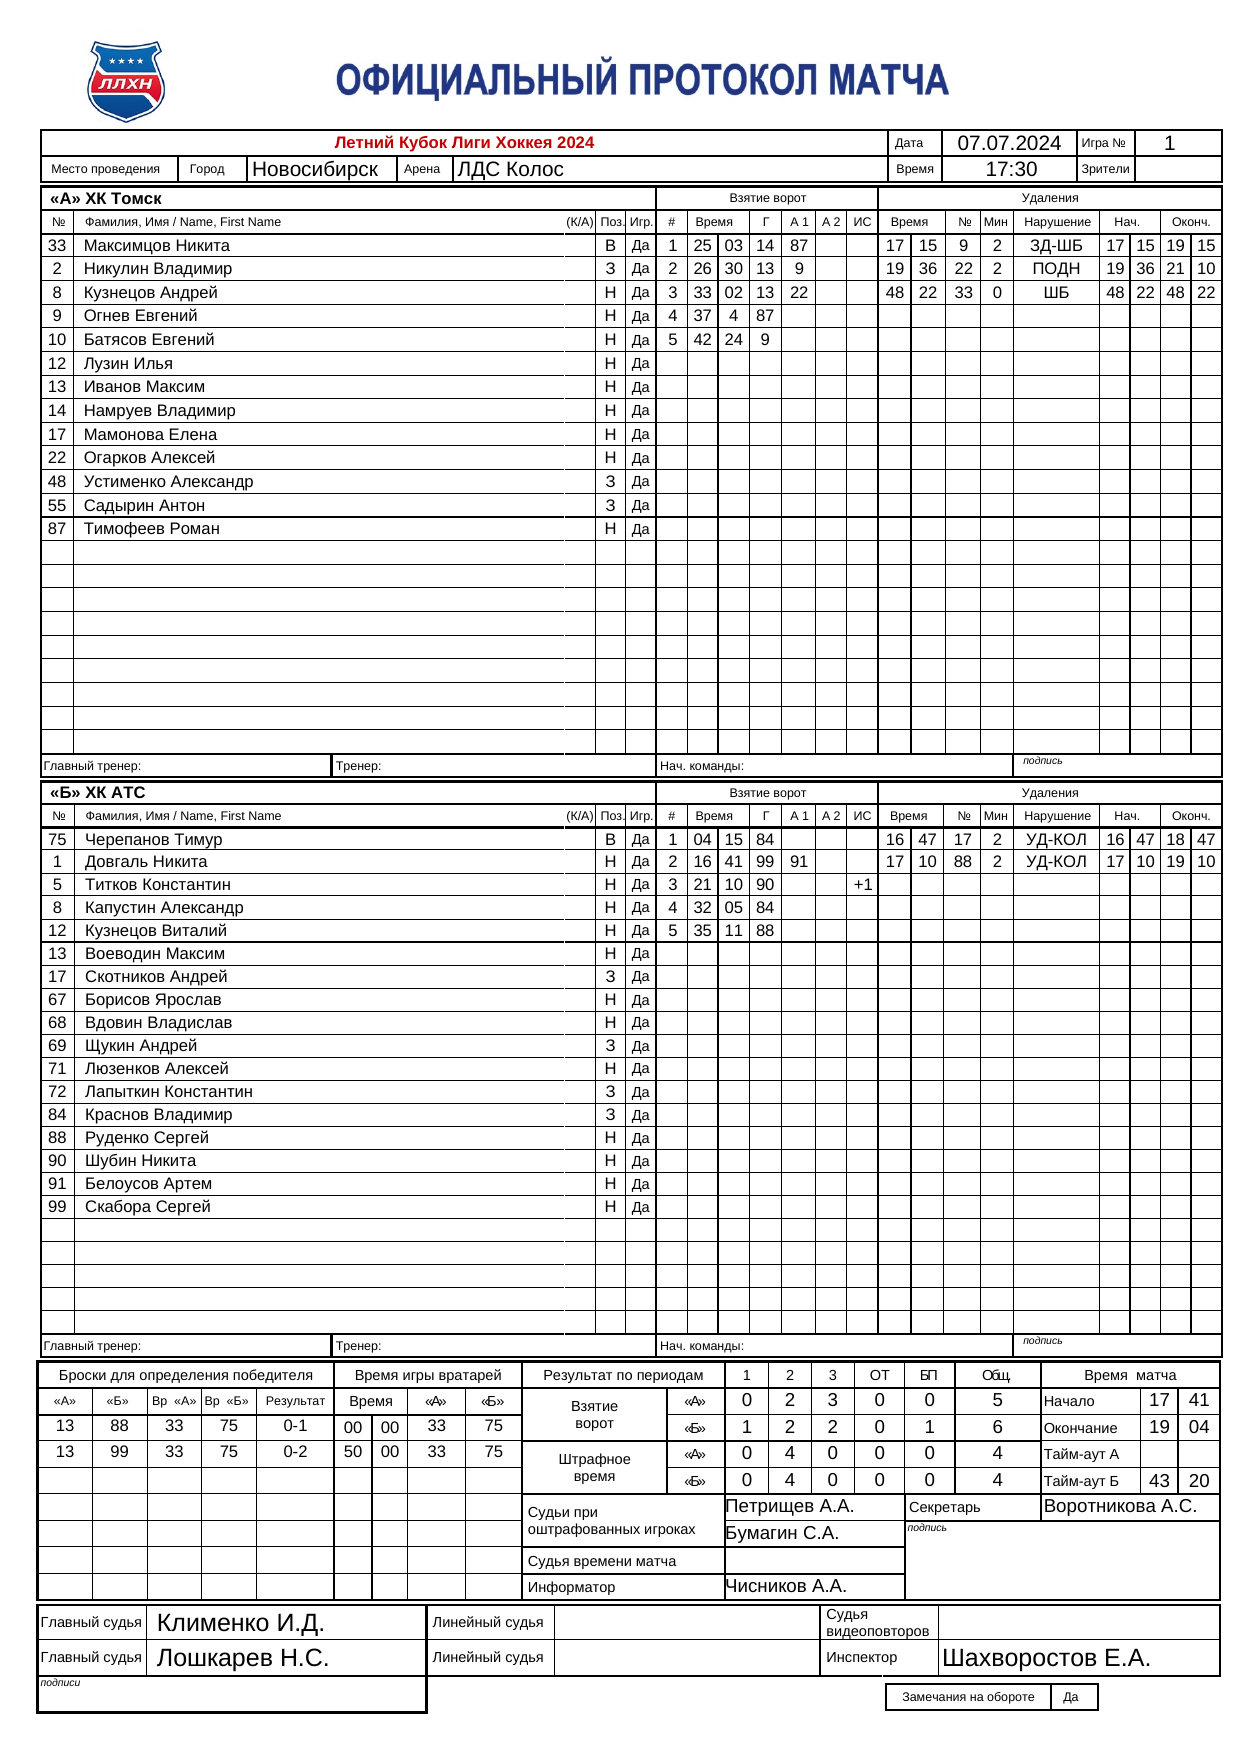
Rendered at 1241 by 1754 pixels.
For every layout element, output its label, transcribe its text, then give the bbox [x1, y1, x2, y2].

table_cell [42, 565, 73, 587]
table_cell [657, 1012, 687, 1033]
table_cell [981, 659, 1013, 682]
table_cell [626, 707, 655, 729]
table_cell Да [626, 896, 655, 918]
table_cell 0 [981, 281, 1013, 303]
table_cell [816, 446, 846, 469]
table_cell [816, 636, 846, 658]
table_cell 13 [750, 281, 781, 303]
table_cell [912, 376, 945, 398]
table_cell 33 [148, 1441, 201, 1467]
table_cell [688, 1104, 717, 1126]
table_cell [1161, 1058, 1190, 1079]
table_cell [1014, 1265, 1099, 1287]
table_cell Да [626, 1081, 655, 1103]
table_cell [373, 1521, 407, 1546]
table_cell # [657, 211, 687, 233]
table_cell [565, 874, 595, 895]
table_cell 13 [42, 943, 74, 964]
table_cell [782, 683, 815, 706]
table_cell 33 [408, 1416, 465, 1440]
table_cell [1100, 1081, 1129, 1103]
table_cell 2 [981, 829, 1013, 849]
table_cell [879, 565, 910, 587]
table_cell [944, 1104, 980, 1126]
table_cell [555, 1606, 819, 1639]
table_cell 55 [42, 494, 73, 516]
table_cell Нач. [1100, 211, 1160, 233]
table_cell [946, 352, 980, 374]
table_cell [782, 446, 815, 469]
table_cell [1014, 1104, 1099, 1126]
table_cell 9 [782, 257, 815, 280]
table_cell [1192, 1150, 1221, 1172]
table_cell [981, 423, 1013, 445]
table_cell [688, 1081, 717, 1103]
table_cell [1161, 470, 1190, 493]
table_cell Да [626, 966, 655, 987]
table_cell 50 [335, 1441, 371, 1467]
table_cell [816, 399, 846, 422]
table_cell [816, 1173, 846, 1195]
table_cell [750, 470, 781, 493]
table_cell Лузин Илья [74, 352, 564, 374]
table_cell [847, 494, 877, 516]
table_cell [1161, 1104, 1190, 1126]
table_cell [657, 470, 687, 493]
table_cell [688, 1196, 717, 1218]
table_cell [879, 1288, 910, 1310]
table_cell [981, 376, 1013, 398]
table_cell № [944, 805, 980, 826]
table_cell [1100, 1311, 1129, 1333]
table_cell Да [626, 470, 655, 493]
table_cell [1192, 1219, 1221, 1241]
table_cell [847, 305, 877, 327]
table_cell [782, 612, 815, 634]
table_cell Капустин Александр [75, 896, 564, 918]
table_cell [1014, 1035, 1099, 1057]
table_cell [1100, 1104, 1129, 1126]
table_cell [74, 659, 564, 682]
table_cell [1161, 1242, 1190, 1264]
table_cell [565, 1288, 595, 1310]
table_cell ПОДН [1014, 257, 1099, 280]
table_cell [688, 352, 717, 374]
table_cell [912, 399, 945, 422]
table_cell [944, 1035, 980, 1057]
table_cell [944, 1127, 980, 1149]
table_cell 84 [750, 829, 781, 849]
table_cell [816, 1219, 846, 1241]
table_header «А» ХК Томск [42, 188, 655, 209]
table_cell [981, 328, 1013, 351]
table_cell Игр. [626, 211, 655, 233]
table_cell [816, 1311, 846, 1333]
table_cell [1100, 659, 1129, 682]
table_cell [981, 518, 1013, 540]
table_cell [981, 1288, 1013, 1310]
table_cell [1014, 328, 1099, 351]
table_cell [750, 1081, 781, 1103]
table_cell 42 [688, 328, 717, 351]
table_cell [1100, 588, 1129, 611]
table_header Удаления [879, 783, 1221, 803]
table_cell [750, 588, 781, 611]
table_cell [688, 399, 717, 422]
table_cell Судьи при оштрафованных игроках [523, 1495, 724, 1546]
table_cell [847, 1012, 877, 1033]
table_cell 75 [466, 1441, 521, 1467]
table_cell [1192, 1242, 1221, 1264]
table_cell 10 [1192, 850, 1221, 872]
table_cell [719, 565, 749, 587]
table_cell [750, 423, 781, 445]
table_cell [883, 1677, 1220, 1681]
table_cell [688, 518, 717, 540]
table_cell [912, 470, 945, 493]
table_cell [912, 707, 945, 729]
table_cell [719, 470, 749, 493]
table_cell 0-2 [257, 1441, 333, 1467]
table_cell [981, 470, 1013, 493]
table_cell [946, 565, 980, 587]
table_cell УД-КОЛ [1014, 850, 1099, 872]
table_cell [946, 423, 980, 445]
table_cell [1131, 376, 1160, 398]
table_cell [1014, 376, 1099, 398]
table_cell [1161, 494, 1190, 516]
table_cell [565, 636, 595, 658]
table_cell [912, 612, 945, 634]
table_cell [39, 1547, 92, 1573]
table_cell [1131, 588, 1160, 611]
table_cell [1014, 423, 1099, 445]
table_cell [1014, 1288, 1099, 1310]
table_cell [1100, 1288, 1129, 1310]
table_cell 10 [42, 328, 73, 351]
table_cell Чисников А.А. [726, 1575, 904, 1599]
table_cell 4 [657, 305, 687, 327]
table_header 3 [812, 1363, 854, 1387]
table_cell [946, 446, 980, 469]
table_cell [750, 399, 781, 422]
table_cell [946, 494, 980, 516]
table_cell [688, 989, 717, 1011]
table_cell [847, 1219, 877, 1241]
table_cell Н [596, 920, 625, 941]
table_cell Н [596, 376, 625, 398]
table_cell 22 [42, 446, 73, 469]
table_cell 6 [956, 1415, 1040, 1440]
table_header 2 [769, 1363, 811, 1387]
table_cell Да [626, 352, 655, 374]
table_header БП [905, 1363, 954, 1387]
table_cell [1131, 423, 1160, 445]
table_cell [782, 352, 815, 374]
table_cell З [596, 494, 625, 516]
table_cell [719, 1058, 749, 1079]
table_cell [657, 1265, 687, 1287]
table_cell [335, 1547, 371, 1573]
table_cell [1192, 874, 1221, 895]
table_cell 17 [42, 966, 74, 987]
table_cell [719, 399, 749, 422]
table_header Дата [889, 131, 941, 155]
table_cell [1131, 1081, 1160, 1103]
table_cell Н [596, 850, 625, 872]
table_cell З [596, 966, 625, 987]
table_cell [74, 707, 564, 729]
table_cell [782, 1196, 815, 1218]
table_cell [912, 352, 945, 374]
table_cell [816, 989, 846, 1011]
table_cell [1161, 1265, 1190, 1287]
table_cell [148, 1468, 201, 1493]
table_cell [1131, 1219, 1160, 1241]
table_cell 4 [657, 896, 687, 918]
table_cell [719, 494, 749, 516]
table_cell [626, 1242, 655, 1264]
table_cell [719, 352, 749, 374]
table_cell [1141, 1441, 1177, 1467]
table_cell [74, 541, 564, 564]
table_cell [782, 328, 815, 351]
table_cell [879, 1265, 910, 1287]
table_cell [782, 1012, 815, 1033]
table_cell Да [626, 920, 655, 941]
table_cell Краснов Владимир [75, 1104, 564, 1126]
table_cell [847, 470, 877, 493]
table_cell [657, 966, 687, 987]
table_cell [719, 730, 749, 753]
table_cell [782, 896, 815, 918]
table_cell Инспектор [821, 1640, 938, 1675]
table_cell УД-КОЛ [1014, 829, 1099, 849]
table_cell [657, 707, 687, 729]
table_cell [847, 730, 877, 753]
table_cell [944, 896, 980, 918]
table_cell Время [688, 211, 749, 233]
table_cell Да [626, 305, 655, 327]
table_cell [912, 896, 943, 918]
table_cell [1192, 896, 1221, 918]
table_cell 17 [1100, 850, 1129, 872]
table_cell 47 [1131, 829, 1160, 849]
table_cell 36 [912, 257, 945, 280]
table_cell [565, 1081, 595, 1103]
table_header Да [1052, 1685, 1097, 1709]
table_cell [946, 541, 980, 564]
table_cell [726, 1548, 904, 1573]
table_cell [1131, 874, 1160, 895]
table_cell [565, 1311, 595, 1333]
table_cell [981, 966, 1013, 987]
table_cell 43 [1141, 1468, 1177, 1493]
table_cell [1192, 470, 1221, 493]
table_cell [816, 281, 846, 303]
table_cell [42, 730, 73, 753]
table_header «Б» ХК АТС [42, 783, 655, 803]
table_cell [1131, 1104, 1160, 1126]
table_cell [816, 920, 846, 941]
table_cell 0 [855, 1415, 904, 1440]
table_cell [688, 1150, 717, 1172]
table_cell 47 [912, 829, 943, 849]
table_cell [257, 1574, 333, 1599]
table_cell [1014, 494, 1099, 516]
table_cell 90 [750, 874, 781, 895]
table_cell [1192, 1288, 1221, 1310]
table_cell [1192, 1104, 1221, 1126]
table_cell [596, 541, 625, 564]
table_cell [39, 1574, 92, 1599]
table_cell [565, 612, 595, 634]
table_cell ЗД-ШБ [1014, 235, 1099, 256]
table_cell [1131, 943, 1160, 964]
table_cell [750, 565, 781, 587]
table_cell [879, 1242, 910, 1264]
table_cell [565, 707, 595, 729]
table_cell [626, 1311, 655, 1333]
table_cell [1131, 707, 1160, 729]
table_cell [202, 1547, 256, 1573]
table_cell [1014, 1242, 1099, 1264]
table_cell [1161, 1173, 1190, 1195]
table_cell [879, 1104, 910, 1126]
table_cell [75, 1242, 564, 1264]
table_cell [719, 376, 749, 398]
table_cell [1014, 399, 1099, 422]
table_cell [75, 1288, 564, 1310]
table_cell [1100, 943, 1129, 964]
table_cell 20 [1179, 1468, 1219, 1493]
table_cell Н [596, 328, 625, 351]
table_cell Н [596, 1196, 625, 1218]
table_cell [1192, 1012, 1221, 1033]
table_cell [466, 1574, 521, 1599]
table_cell [981, 1242, 1013, 1264]
table_cell [946, 305, 980, 327]
table_cell [75, 1219, 564, 1241]
table_cell [1014, 1173, 1099, 1195]
table_cell [565, 920, 595, 941]
table_cell [816, 1104, 846, 1126]
table_cell [981, 1012, 1013, 1033]
table_cell В [596, 829, 625, 849]
table_cell 99 [750, 850, 781, 872]
table_cell Н [596, 423, 625, 445]
table_cell [847, 399, 877, 422]
table_cell Вр «Б» [202, 1389, 256, 1413]
table_cell [981, 1127, 1013, 1149]
table_cell [782, 707, 815, 729]
table_cell [1131, 541, 1160, 564]
table_cell [981, 1058, 1013, 1079]
table_cell 4 [956, 1442, 1040, 1467]
table_cell 14 [750, 235, 781, 256]
table_cell [202, 1494, 256, 1520]
table_cell [750, 636, 781, 658]
table_cell [879, 730, 910, 753]
table_cell [816, 328, 846, 351]
table_cell [42, 612, 73, 634]
table_cell [847, 850, 877, 872]
table_cell [782, 541, 815, 564]
table_cell [335, 1521, 371, 1546]
table_cell [981, 896, 1013, 918]
table_cell [1014, 470, 1099, 493]
table_cell [565, 1012, 595, 1033]
table_cell [1131, 1150, 1160, 1172]
table_cell [1100, 707, 1129, 729]
table_cell 0 [855, 1442, 904, 1467]
table_cell Поз. [596, 805, 625, 826]
table_cell Информатор [523, 1575, 724, 1599]
table_cell 10 [1192, 257, 1221, 280]
table_cell [981, 399, 1013, 422]
table_cell А 2 [816, 211, 846, 233]
table_cell [750, 943, 781, 964]
table_cell [782, 494, 815, 516]
table_cell [719, 1265, 749, 1287]
table_cell [626, 659, 655, 682]
table_cell Устименко Александр [74, 470, 564, 493]
table_cell [816, 1058, 846, 1079]
table_cell 25 [688, 235, 717, 256]
table_cell 2 [981, 850, 1013, 872]
table_cell [816, 423, 846, 445]
table_cell Фамилия, Имя / Name, First Name [74, 211, 565, 233]
table_cell 10 [719, 874, 749, 895]
table_cell 37 [688, 305, 717, 327]
table_cell [879, 588, 910, 611]
table_cell 1 [42, 850, 74, 872]
table_cell [1100, 1035, 1129, 1057]
table_cell [1014, 636, 1099, 658]
table_cell [1014, 920, 1099, 941]
table_cell [750, 1265, 781, 1287]
table_cell [626, 1288, 655, 1310]
table_cell А 1 [782, 211, 815, 233]
table_cell [626, 612, 655, 634]
table_cell [657, 1127, 687, 1149]
table_cell Судья видеоповторов [821, 1606, 938, 1639]
table_cell [944, 1242, 980, 1264]
table_cell [1014, 874, 1099, 895]
table_cell [782, 1173, 815, 1195]
table_cell [782, 730, 815, 753]
table_cell 9 [42, 305, 73, 327]
table_cell 8 [42, 896, 74, 918]
table_cell [626, 1265, 655, 1287]
table_cell [816, 470, 846, 493]
table_cell [257, 1468, 333, 1493]
table_cell [782, 1150, 815, 1172]
table_cell [657, 612, 687, 634]
table_cell [782, 470, 815, 493]
table_cell [1131, 966, 1160, 987]
table_cell Штрафное время [523, 1442, 666, 1493]
table_cell [981, 943, 1013, 964]
table_cell Г [750, 211, 781, 233]
table_cell 21 [1161, 257, 1190, 280]
table_cell [981, 989, 1013, 1011]
table_cell 48 [879, 281, 910, 303]
table_cell 13 [42, 376, 73, 398]
table_cell 0 [905, 1389, 954, 1413]
table_cell [750, 612, 781, 634]
table_cell [565, 659, 595, 682]
table_cell [879, 683, 910, 706]
table_cell 11 [719, 920, 749, 941]
table_cell [1014, 305, 1099, 327]
table_cell Скабора Сергей [75, 1196, 564, 1218]
table_cell Да [626, 494, 655, 516]
table_cell [42, 1242, 74, 1264]
table_cell [657, 989, 687, 1011]
table_cell [879, 1081, 910, 1103]
table_cell [946, 518, 980, 540]
table_cell [688, 423, 717, 445]
table_cell Да [626, 1150, 655, 1172]
table_cell [816, 659, 846, 682]
table_cell Главный тренер: [42, 1335, 330, 1356]
table_cell [847, 612, 877, 634]
table_cell [688, 966, 717, 987]
table_cell [657, 1058, 687, 1079]
table_cell [257, 1521, 333, 1546]
table_cell 9 [946, 235, 980, 256]
table_cell [879, 1219, 910, 1241]
table_cell Намруев Владимир [74, 399, 564, 422]
table_cell 5 [657, 328, 687, 351]
table_cell [946, 588, 980, 611]
table_cell [847, 707, 877, 729]
table_cell [782, 659, 815, 682]
table_cell [750, 541, 781, 564]
table_cell [782, 943, 815, 964]
table_cell [847, 1173, 877, 1195]
table_cell Н [596, 518, 625, 540]
table_cell 15 [1131, 235, 1160, 256]
table_cell [565, 943, 595, 964]
table_cell [626, 541, 655, 564]
table_header Взятие ворот [657, 188, 877, 209]
table_cell [847, 235, 877, 256]
table_cell [42, 588, 73, 611]
table_cell 91 [42, 1173, 74, 1195]
table_cell [565, 1265, 595, 1287]
table_cell 2 [657, 257, 687, 280]
table_cell Воротникова А.С. [1042, 1495, 1219, 1520]
table_cell Н [596, 352, 625, 374]
table_cell [750, 707, 781, 729]
table_cell [782, 305, 815, 327]
table_cell [912, 1012, 943, 1033]
table_cell [202, 1521, 256, 1546]
table_cell [912, 518, 945, 540]
table_cell А 1 [782, 805, 815, 826]
table_cell [879, 943, 910, 964]
table_cell [847, 989, 877, 1011]
table_cell 75 [466, 1416, 521, 1440]
table_cell [981, 1173, 1013, 1195]
table_cell [912, 659, 945, 682]
table_cell [816, 683, 846, 706]
table_cell [816, 376, 846, 398]
table_cell 14 [42, 399, 73, 422]
table_cell [879, 1150, 910, 1172]
table_cell Оконч. [1161, 805, 1221, 826]
table_cell [946, 470, 980, 493]
table_cell [1131, 1173, 1160, 1195]
table_cell 33 [408, 1441, 465, 1467]
table_cell 88 [750, 920, 781, 941]
table_cell 22 [912, 281, 945, 303]
table_cell [1131, 1127, 1160, 1149]
table_cell [42, 1311, 74, 1333]
table_cell 3 [657, 281, 687, 303]
table_cell 75 [42, 829, 74, 849]
table_cell [1100, 1058, 1129, 1079]
table_cell [1192, 518, 1221, 540]
table_cell 35 [688, 920, 717, 941]
table_cell 48 [1161, 281, 1190, 303]
table_cell [42, 707, 73, 729]
table_cell 1 [657, 829, 687, 849]
table_cell [1161, 966, 1190, 987]
table_cell [981, 1265, 1013, 1287]
table_cell [93, 1574, 147, 1599]
table_cell [1192, 966, 1221, 987]
table_cell Да [626, 376, 655, 398]
table_cell [1014, 588, 1099, 611]
table_cell [1131, 1311, 1160, 1333]
table_cell 30 [719, 257, 749, 280]
table_cell [782, 989, 815, 1011]
table_cell [847, 1288, 877, 1310]
table_cell [688, 636, 717, 658]
table_cell [719, 518, 749, 540]
table_cell [944, 1265, 980, 1287]
table_cell [688, 1035, 717, 1057]
table_cell «Б» [668, 1468, 724, 1493]
table_cell [750, 1311, 781, 1333]
table_cell Лапыткин Константин [75, 1081, 564, 1103]
table_cell [1192, 352, 1221, 374]
table_cell [688, 565, 717, 587]
table_header Время игры вратарей [335, 1363, 521, 1387]
table_cell [719, 1311, 749, 1333]
table_cell Время [879, 211, 945, 233]
table_cell ЛДС Колос [454, 157, 887, 181]
table_cell [912, 1127, 943, 1149]
table_cell ШБ [1014, 281, 1099, 303]
table_cell [688, 659, 717, 682]
table_cell [981, 1150, 1013, 1172]
table_cell [1131, 636, 1160, 658]
table_cell 99 [42, 1196, 74, 1218]
table_cell 17 [42, 423, 73, 445]
table_cell [981, 874, 1013, 895]
table_header Время матча [1042, 1363, 1219, 1387]
table_cell 87 [782, 235, 815, 256]
table_cell [981, 565, 1013, 587]
table_cell [688, 1265, 717, 1287]
table_cell [565, 1127, 595, 1149]
table_cell [879, 494, 910, 516]
table_cell [944, 1150, 980, 1172]
table_cell [565, 1219, 595, 1241]
table_cell 41 [1179, 1389, 1219, 1413]
table_cell [816, 565, 846, 587]
table_cell [912, 588, 945, 611]
table_cell [1100, 305, 1129, 327]
table_cell [879, 874, 910, 895]
table_cell [750, 494, 781, 516]
table_cell [1100, 1173, 1129, 1195]
table_cell Да [626, 943, 655, 964]
table_cell [912, 1196, 943, 1218]
table_cell [1014, 1081, 1099, 1103]
table_cell [981, 1081, 1013, 1103]
table_cell Воеводин Максим [75, 943, 564, 964]
table_cell [1192, 1127, 1221, 1149]
table_cell 18 [1161, 829, 1190, 849]
table_cell [750, 989, 781, 1011]
table_cell [1131, 896, 1160, 918]
table_cell [466, 1494, 521, 1520]
table_cell [1161, 683, 1190, 706]
table_cell [688, 1219, 717, 1241]
table_cell [719, 446, 749, 469]
table_cell [946, 659, 980, 682]
table_cell [596, 659, 625, 682]
table_cell [981, 683, 1013, 706]
table_cell 0 [905, 1442, 954, 1467]
table_cell [912, 1219, 943, 1241]
table_cell 1 [905, 1415, 954, 1440]
table_cell [847, 1150, 877, 1172]
table_cell Главный судья [39, 1606, 146, 1639]
table_cell [39, 1468, 92, 1493]
table_cell [782, 874, 815, 895]
table_cell [946, 683, 980, 706]
table_cell Да [626, 235, 655, 256]
table_cell [688, 1127, 717, 1149]
table_cell [1131, 305, 1160, 327]
table_cell [657, 423, 687, 445]
table_cell [1131, 612, 1160, 634]
table_cell [750, 1196, 781, 1218]
table_cell Нач. команды: [657, 1335, 1012, 1356]
table_cell [939, 1606, 1219, 1639]
table_cell [879, 612, 910, 634]
table_cell 88 [42, 1127, 74, 1149]
table_cell [1131, 989, 1160, 1011]
table_cell 4 [956, 1468, 1040, 1493]
table_cell [879, 470, 910, 493]
table_cell № [42, 211, 73, 233]
table_cell [565, 399, 595, 422]
table_cell [912, 1058, 943, 1079]
table_cell [93, 1468, 147, 1493]
table_cell [1100, 989, 1129, 1011]
table_cell [912, 1150, 943, 1172]
table_cell [75, 1311, 564, 1333]
table_cell 36 [1131, 257, 1160, 280]
table_cell 02 [719, 281, 749, 303]
table_cell Фамилия, Имя / Name, First Name [75, 805, 565, 826]
table_cell Да [626, 1035, 655, 1057]
table_cell [912, 989, 943, 1011]
table_cell [946, 612, 980, 634]
table_cell 47 [1192, 829, 1221, 849]
table_cell [816, 707, 846, 729]
table_cell 84 [750, 896, 781, 918]
table_cell 9 [750, 328, 781, 351]
table_cell [719, 1127, 749, 1149]
table_cell [657, 636, 687, 658]
table_cell 22 [1192, 281, 1221, 303]
table_cell [847, 281, 877, 303]
table_cell [408, 1468, 465, 1493]
table_cell Нач. команды: [657, 755, 1012, 776]
table_cell [750, 1127, 781, 1149]
table_cell [1100, 565, 1129, 587]
table_cell [688, 1058, 717, 1079]
table_cell [596, 1288, 625, 1310]
table_cell Руденко Сергей [75, 1127, 564, 1149]
table_cell [657, 376, 687, 398]
table_cell [816, 1150, 846, 1172]
table_cell [555, 1640, 819, 1675]
table_cell [565, 1196, 595, 1218]
table_cell [1192, 565, 1221, 587]
table_cell 16 [688, 850, 717, 872]
table_cell [596, 588, 625, 611]
table_cell [565, 328, 595, 351]
table_cell 4 [769, 1442, 811, 1467]
table_header 1 [1136, 131, 1221, 155]
table_cell Щукин Андрей [75, 1035, 564, 1057]
table_cell Да [626, 1012, 655, 1033]
table_cell [1192, 423, 1221, 445]
table_cell [1131, 518, 1160, 540]
table_cell [688, 494, 717, 516]
table_cell Да [626, 1196, 655, 1218]
table_cell 91 [782, 850, 815, 872]
table_cell 69 [42, 1035, 74, 1057]
table_cell [719, 1012, 749, 1033]
table_cell 15 [719, 829, 749, 849]
table_cell [750, 659, 781, 682]
table_cell [1131, 1242, 1160, 1264]
table_cell Главный судья [39, 1640, 146, 1675]
table_cell 17 [1100, 235, 1129, 256]
table_cell [879, 966, 910, 987]
table_cell [688, 1242, 717, 1264]
table_cell [816, 588, 846, 611]
table_cell [657, 1288, 687, 1310]
table_cell [816, 1196, 846, 1218]
table_cell [879, 305, 910, 327]
table_cell [912, 636, 945, 658]
table_cell [1192, 1265, 1221, 1287]
table_cell [912, 1035, 943, 1057]
table_cell [879, 920, 910, 941]
table_cell [565, 541, 595, 564]
table_cell 90 [42, 1150, 74, 1172]
table_cell [981, 588, 1013, 611]
table_cell [782, 966, 815, 987]
table_cell 5 [657, 920, 687, 941]
table_cell [1161, 518, 1190, 540]
table_cell Н [596, 1058, 625, 1079]
table_cell [912, 920, 943, 941]
table_cell Линейный судья [428, 1606, 554, 1639]
table_cell [626, 565, 655, 587]
table_cell [657, 565, 687, 587]
table_cell [1192, 730, 1221, 753]
table_cell [688, 943, 717, 964]
table_cell 03 [719, 235, 749, 256]
table_cell Да [626, 989, 655, 1011]
table_cell [657, 1242, 687, 1264]
table_cell [1014, 352, 1099, 374]
table_cell 0 [726, 1468, 768, 1493]
table_cell [1014, 565, 1099, 587]
table_cell [912, 1288, 943, 1310]
table_cell [944, 1219, 980, 1241]
table_cell [1014, 989, 1099, 1011]
table_cell 17 [879, 850, 910, 872]
table_cell [1179, 1441, 1219, 1467]
table_cell [657, 730, 687, 753]
table_cell [847, 588, 877, 611]
table_cell [816, 966, 846, 987]
table_cell [1131, 1035, 1160, 1057]
table_cell [816, 612, 846, 634]
table_cell [565, 470, 595, 493]
table_cell Время [879, 805, 943, 826]
table_cell [847, 518, 877, 540]
table_cell [1161, 1311, 1190, 1333]
table_cell [782, 1104, 815, 1126]
table_cell [1161, 730, 1190, 753]
table_cell [1192, 446, 1221, 469]
table_cell [1014, 1127, 1099, 1149]
table_cell [565, 1104, 595, 1126]
table_cell Да [626, 518, 655, 540]
table_cell 15 [912, 235, 945, 256]
table_cell [1131, 1288, 1160, 1310]
table_cell [565, 829, 595, 849]
table_cell [1161, 423, 1190, 445]
table_cell 0 [726, 1389, 768, 1413]
table_cell «А» [668, 1442, 724, 1467]
table_cell [1161, 636, 1190, 658]
table_cell Петрищев А.А. [726, 1495, 904, 1520]
table_cell [1131, 1196, 1160, 1218]
table_cell 26 [688, 257, 717, 280]
table_cell [847, 1035, 877, 1057]
table_cell Тренер: [333, 755, 655, 776]
table_cell [944, 943, 980, 964]
table_cell [596, 1265, 625, 1287]
table_cell [782, 588, 815, 611]
table_cell 1 [726, 1415, 768, 1440]
table_cell [1100, 446, 1129, 469]
table_cell 67 [42, 989, 74, 1011]
table_cell А 2 [816, 805, 846, 826]
table_cell Зрители [1078, 157, 1134, 181]
table_cell [1161, 352, 1190, 374]
table_header Результат по периодам [523, 1363, 724, 1387]
table_cell [596, 707, 625, 729]
table_cell [1192, 376, 1221, 398]
table_cell Клименко И.Д. [147, 1606, 425, 1639]
table_cell [1161, 943, 1190, 964]
table_cell 5 [42, 874, 74, 895]
table_cell Тайм-аут Б [1042, 1468, 1140, 1493]
table_cell [565, 1058, 595, 1079]
table_cell [750, 446, 781, 469]
table_cell [750, 1219, 781, 1241]
table_cell [657, 1196, 687, 1218]
table_cell 12 [42, 920, 74, 941]
table_cell [688, 1012, 717, 1033]
table_cell Н [596, 1012, 625, 1033]
table_cell [879, 328, 910, 351]
table_cell подпись [1014, 755, 1221, 776]
table_cell Иванов Максим [74, 376, 564, 398]
table_cell З [596, 257, 625, 280]
table_cell Н [596, 1127, 625, 1149]
table_cell [1014, 1311, 1099, 1333]
table_cell [1100, 470, 1129, 493]
table_cell [879, 352, 910, 374]
table_cell [74, 612, 564, 634]
table_cell [1100, 399, 1129, 422]
table_cell [719, 1288, 749, 1310]
table_cell [42, 659, 73, 682]
table_header Удаления [879, 188, 1221, 209]
table_cell [688, 541, 717, 564]
table_cell 0 [812, 1468, 854, 1493]
table_cell 22 [946, 257, 980, 280]
table_cell 0 [726, 1442, 768, 1467]
table_cell [847, 1265, 877, 1287]
table_cell 2 [769, 1415, 811, 1440]
table_cell [879, 423, 910, 445]
table_cell [1161, 1150, 1190, 1172]
table_cell 21 [688, 874, 717, 895]
table_cell [981, 352, 1013, 374]
table_cell [657, 352, 687, 374]
table_cell [782, 518, 815, 540]
table_cell [688, 1311, 717, 1333]
table_cell 71 [42, 1058, 74, 1079]
table_cell подпись [906, 1522, 1219, 1599]
table_cell «Б» [668, 1415, 724, 1440]
table_cell [202, 1468, 256, 1493]
table_cell [1192, 1173, 1221, 1195]
table_cell [879, 636, 910, 658]
table_cell 17 [879, 235, 910, 256]
table_cell [1014, 943, 1099, 964]
table_cell [1161, 1081, 1190, 1103]
table_cell [1100, 328, 1129, 351]
table_cell [719, 1081, 749, 1103]
table_cell [750, 1012, 781, 1033]
table_cell Секретарь [906, 1495, 1040, 1520]
table_cell 10 [912, 850, 943, 872]
table_cell [912, 874, 943, 895]
table_cell Никулин Владимир [74, 257, 564, 280]
table_cell Новосибирск [248, 157, 396, 181]
table_header 1 [726, 1363, 768, 1387]
table_cell [879, 1311, 910, 1333]
table_cell Огнев Евгений [74, 305, 564, 327]
table_cell [946, 707, 980, 729]
table_cell [879, 399, 910, 422]
table_cell Да [626, 281, 655, 303]
table_cell 33 [42, 235, 73, 256]
table_cell [1161, 989, 1190, 1011]
table_cell 04 [688, 829, 717, 849]
table_cell Н [596, 896, 625, 918]
table_cell [847, 896, 877, 918]
table_cell 48 [1100, 281, 1129, 303]
table_cell [466, 1468, 521, 1493]
table_cell 19 [879, 257, 910, 280]
table_cell 88 [944, 850, 980, 872]
table_cell [42, 1265, 74, 1287]
table_cell [565, 730, 595, 753]
table_cell [1192, 943, 1221, 964]
table_cell [879, 989, 910, 1011]
table_cell [847, 1058, 877, 1079]
table_cell [847, 257, 877, 280]
table_cell (К/А) [565, 211, 595, 233]
table_cell [750, 376, 781, 398]
table_cell [750, 1150, 781, 1172]
table_cell [981, 707, 1013, 729]
table_cell [719, 1219, 749, 1241]
table_cell [816, 829, 846, 849]
table_cell [596, 565, 625, 587]
table_cell [1014, 707, 1099, 729]
table_cell [750, 730, 781, 753]
table_cell [719, 659, 749, 682]
table_cell Титков Константин [75, 874, 564, 895]
table_cell [750, 518, 781, 540]
table_cell [688, 470, 717, 493]
table_cell Линейный судья [428, 1640, 554, 1675]
table_cell [944, 1311, 980, 1333]
table_cell [847, 541, 877, 564]
table_cell [373, 1468, 407, 1493]
table_cell Н [596, 1150, 625, 1172]
table_cell [879, 1058, 910, 1079]
table_cell Н [596, 305, 625, 327]
table_cell [1014, 541, 1099, 564]
table_cell [981, 612, 1013, 634]
table_cell [1131, 399, 1160, 422]
table_header Взятие ворот [657, 783, 877, 803]
table_cell [816, 1265, 846, 1287]
table_cell Да [626, 399, 655, 422]
table_cell Кузнецов Андрей [74, 281, 564, 303]
table_cell [1192, 1311, 1221, 1333]
table_cell [981, 541, 1013, 564]
table_cell 00 [373, 1416, 407, 1440]
table_cell [879, 896, 910, 918]
table_cell [596, 1219, 625, 1241]
table_cell 16 [879, 829, 910, 849]
table_cell 3 [657, 874, 687, 895]
table_cell [847, 920, 877, 941]
table_cell [719, 1196, 749, 1218]
table_cell [1100, 518, 1129, 540]
table_cell [782, 1035, 815, 1057]
table_cell 2 [981, 235, 1013, 256]
table_cell «Б» [93, 1389, 147, 1413]
table_cell [1014, 1219, 1099, 1241]
table_cell Нач. [1100, 805, 1160, 826]
table_cell [816, 1127, 846, 1149]
table_cell [596, 1311, 625, 1333]
table_cell Да [626, 1173, 655, 1195]
table_cell [1192, 1081, 1221, 1103]
table_cell [782, 829, 815, 849]
table_cell [1100, 1219, 1129, 1241]
table_cell [1014, 518, 1099, 540]
table_cell [1161, 1012, 1190, 1033]
table_cell [688, 730, 717, 753]
table_cell [816, 257, 846, 280]
table_cell [1161, 328, 1190, 351]
table_cell [148, 1521, 201, 1546]
table_cell [1161, 305, 1190, 327]
table_cell [39, 1521, 92, 1546]
table_cell [1014, 1058, 1099, 1079]
table_cell Садырин Антон [74, 494, 564, 516]
table_cell 13 [39, 1416, 92, 1440]
table_cell Тайм-аут А [1042, 1441, 1140, 1467]
table_cell [1161, 1035, 1190, 1057]
table_cell [946, 730, 980, 753]
table_cell [1192, 399, 1221, 422]
table_cell 13 [750, 257, 781, 280]
table_cell [1131, 659, 1160, 682]
table_cell [912, 494, 945, 516]
table_cell [1014, 612, 1099, 634]
table_cell [944, 1196, 980, 1218]
table_cell Да [626, 850, 655, 872]
table_cell [428, 1677, 882, 1711]
table_cell [257, 1494, 333, 1520]
table_cell Черепанов Тимур [75, 829, 564, 849]
table_cell [93, 1494, 147, 1520]
table_cell 19 [1141, 1415, 1177, 1440]
table_cell [657, 1150, 687, 1172]
table_cell +1 [847, 874, 877, 895]
table_cell [719, 1173, 749, 1195]
table_cell Да [626, 423, 655, 445]
table_cell [1192, 707, 1221, 729]
table_cell 33 [946, 281, 980, 303]
table_cell [946, 376, 980, 398]
table_cell [688, 1288, 717, 1310]
table_cell 88 [93, 1416, 147, 1440]
table_cell Да [626, 1104, 655, 1126]
table_cell «А» [408, 1389, 465, 1413]
table_cell [782, 1265, 815, 1287]
table_cell 17:30 [943, 157, 1076, 181]
table_cell [408, 1521, 465, 1546]
table_cell [782, 1242, 815, 1264]
table_cell Люзенков Алексей [75, 1058, 564, 1079]
table_cell [719, 541, 749, 564]
table_cell Максимцов Никита [74, 235, 564, 256]
table_cell «Б » [466, 1389, 521, 1413]
table_cell [596, 683, 625, 706]
table_cell 3 [812, 1389, 854, 1413]
table_cell [816, 874, 846, 895]
table_cell [596, 730, 625, 753]
table_cell 0 [812, 1442, 854, 1467]
table_cell [688, 376, 717, 398]
table_cell Да [626, 446, 655, 469]
table_cell [1100, 966, 1129, 987]
table_cell [1192, 1058, 1221, 1079]
table_cell [816, 541, 846, 564]
table_cell [847, 636, 877, 658]
table_cell [466, 1521, 521, 1546]
table_cell [1131, 470, 1160, 493]
table_cell [912, 1104, 943, 1126]
table_cell 2 [812, 1415, 854, 1440]
table_cell [1161, 1196, 1190, 1218]
table_cell Судья времени матча [523, 1548, 724, 1573]
table_cell [719, 989, 749, 1011]
table_cell [1161, 1127, 1190, 1149]
table_header Игра № [1078, 131, 1134, 155]
table_cell [981, 1311, 1013, 1333]
table_cell Мин [981, 805, 1013, 826]
table_cell 0 [855, 1389, 904, 1413]
table_cell 75 [202, 1441, 256, 1467]
table_cell Поз. [596, 211, 625, 233]
table_cell Да [626, 829, 655, 849]
picture [5, 28, 1179, 129]
table_cell 4 [769, 1468, 811, 1493]
table_cell [1161, 376, 1190, 398]
table_cell [1192, 920, 1221, 941]
table_cell [1100, 1150, 1129, 1172]
table_cell [981, 1196, 1013, 1218]
table_cell [657, 541, 687, 564]
table_cell [657, 659, 687, 682]
table_cell [1192, 659, 1221, 682]
table_cell [847, 966, 877, 987]
table_cell [1100, 423, 1129, 445]
table_cell [879, 707, 910, 729]
table_cell [565, 257, 595, 280]
table_cell 19 [1161, 850, 1190, 872]
table_cell [565, 1035, 595, 1057]
table_cell [847, 446, 877, 469]
table_cell [565, 423, 595, 445]
table_cell [257, 1547, 333, 1573]
table_cell [688, 612, 717, 634]
table_cell [816, 730, 846, 753]
table_cell Нарушение [1014, 805, 1099, 826]
table_cell Борисов Ярослав [75, 989, 564, 1011]
table_cell [782, 423, 815, 445]
table_cell [93, 1547, 147, 1573]
table_cell [750, 1058, 781, 1079]
table_cell [912, 305, 945, 327]
table_cell [565, 989, 595, 1011]
table_cell [847, 352, 877, 374]
table_cell 17 [944, 829, 980, 849]
table_cell 24 [719, 328, 749, 351]
table_cell Результат [257, 1389, 333, 1413]
table_cell Нарушение [1014, 211, 1099, 233]
table_cell [657, 518, 687, 540]
table_cell 48 [42, 470, 73, 493]
table_cell Белоусов Артем [75, 1173, 564, 1195]
table_cell [626, 588, 655, 611]
table_cell 72 [42, 1081, 74, 1103]
table_cell [1014, 1150, 1099, 1172]
table_cell Мамонова Елена [74, 423, 564, 445]
table_cell [1100, 896, 1129, 918]
table_header Замечания на обороте [887, 1685, 1050, 1709]
table_cell [1014, 446, 1099, 469]
table_cell [1131, 1265, 1160, 1287]
table_cell [1161, 1288, 1190, 1310]
table_cell 16 [1100, 829, 1129, 849]
table_cell [719, 588, 749, 611]
table_cell [816, 518, 846, 540]
table_cell [688, 588, 717, 611]
table_cell [1100, 541, 1129, 564]
table_cell 68 [42, 1012, 74, 1033]
table_cell Игр. [626, 805, 655, 826]
table_cell [565, 352, 595, 374]
table_cell [912, 943, 943, 964]
table_cell Н [596, 943, 625, 964]
table_cell [1136, 157, 1221, 181]
table_cell [879, 659, 910, 682]
table_cell [657, 1219, 687, 1241]
table_cell [782, 1288, 815, 1310]
table_cell [719, 1035, 749, 1057]
table_cell [1100, 612, 1129, 634]
table_cell 33 [688, 281, 717, 303]
table_cell [944, 874, 980, 895]
table_cell [981, 1035, 1013, 1057]
table_cell [912, 683, 945, 706]
table_cell [42, 1288, 74, 1310]
table_cell № [946, 211, 980, 233]
table_cell [719, 966, 749, 987]
table_cell [202, 1574, 256, 1599]
table_cell [1192, 1035, 1221, 1057]
table_cell Довгаль Никита [75, 850, 564, 872]
table_cell 87 [750, 305, 781, 327]
table_cell Да [626, 328, 655, 351]
table_cell [912, 1242, 943, 1264]
table_cell [782, 1127, 815, 1149]
table_cell 5 [956, 1389, 1040, 1413]
table_cell 0 [905, 1468, 954, 1493]
table_cell [816, 1081, 846, 1103]
table_cell [847, 943, 877, 964]
table_cell Арена [398, 157, 452, 181]
table_cell Окончание [1042, 1415, 1140, 1440]
table_cell 17 [1141, 1389, 1177, 1413]
table_cell [565, 896, 595, 918]
table_cell [944, 989, 980, 1011]
table_cell [1100, 352, 1129, 374]
table_cell [750, 683, 781, 706]
table_cell [565, 446, 595, 469]
table_cell [847, 659, 877, 682]
table_cell 2 [769, 1389, 811, 1413]
table_cell 13 [39, 1441, 92, 1467]
table_cell [565, 683, 595, 706]
table_cell 2 [981, 257, 1013, 280]
table_cell [408, 1494, 465, 1520]
table_cell 0 [855, 1468, 904, 1493]
table_cell [816, 1242, 846, 1264]
table_cell [1014, 896, 1099, 918]
table_cell 22 [1131, 281, 1160, 303]
table_cell [981, 636, 1013, 658]
table_cell [1100, 730, 1129, 753]
table_cell [74, 730, 564, 753]
table_cell Н [596, 874, 625, 895]
table_cell [565, 518, 595, 540]
table_cell [1131, 328, 1160, 351]
table_cell [1192, 1196, 1221, 1218]
table_cell [1100, 636, 1129, 658]
table_cell 00 [373, 1441, 407, 1467]
table_cell Время [335, 1389, 407, 1413]
table_cell [847, 1127, 877, 1149]
table_cell [596, 612, 625, 634]
table_cell # [657, 805, 687, 826]
table_cell [565, 966, 595, 987]
table_cell [1131, 446, 1160, 469]
table_cell [596, 636, 625, 658]
table_cell [782, 1311, 815, 1333]
table_header ОТ [855, 1363, 904, 1387]
table_cell [1161, 707, 1190, 729]
table_cell [1131, 565, 1160, 587]
table_cell ИС [847, 805, 877, 826]
table_cell [750, 1173, 781, 1195]
table_cell Да [626, 1058, 655, 1079]
table_cell [1014, 683, 1099, 706]
table_cell [816, 896, 846, 918]
table_cell 99 [93, 1441, 147, 1467]
table_cell [847, 1311, 877, 1333]
table_cell 4 [719, 305, 749, 327]
table_cell [1100, 1012, 1129, 1033]
table_cell [1131, 1012, 1160, 1033]
table_cell [944, 1058, 980, 1079]
table_cell 05 [719, 896, 749, 918]
table_cell [782, 1081, 815, 1103]
table_cell Вр «А» [148, 1389, 201, 1413]
table_cell [1131, 920, 1160, 941]
table_cell [719, 423, 749, 445]
table_cell [565, 281, 595, 303]
table_cell [565, 1173, 595, 1195]
table_cell [1014, 1196, 1099, 1218]
table_cell [719, 1104, 749, 1126]
table_cell 19 [1161, 235, 1190, 256]
table_cell [75, 1265, 564, 1287]
table_cell «А» [39, 1389, 92, 1413]
table_cell 41 [719, 850, 749, 872]
table_cell [1100, 1127, 1129, 1149]
table_cell [596, 1242, 625, 1264]
table_cell [1100, 376, 1129, 398]
table_cell [1131, 1058, 1160, 1079]
table_header Броски для определения победителя [39, 1363, 333, 1387]
table_cell [1099, 1682, 1220, 1711]
table_cell Взятие ворот [523, 1389, 666, 1440]
table_cell [1131, 494, 1160, 516]
table_cell Тимофеев Роман [74, 518, 564, 540]
table_cell [373, 1574, 407, 1599]
table_cell [42, 1219, 74, 1241]
table_cell 0-1 [257, 1416, 333, 1440]
table_cell [816, 1012, 846, 1033]
table_cell Главный тренер: [42, 755, 330, 776]
table_cell 2 [42, 257, 73, 280]
table_cell [1100, 874, 1129, 895]
table_cell [1161, 896, 1190, 918]
table_cell [782, 376, 815, 398]
table_cell [847, 1104, 877, 1126]
table_cell [750, 1242, 781, 1264]
table_cell [750, 1288, 781, 1310]
table_cell [719, 707, 749, 729]
table_cell [1161, 874, 1190, 895]
table_cell [1014, 966, 1099, 987]
table_cell [719, 943, 749, 964]
table_cell З [596, 1104, 625, 1126]
table_cell [879, 518, 910, 540]
table_cell [39, 1494, 92, 1520]
table_cell [42, 636, 73, 658]
table_cell «А» [668, 1389, 724, 1413]
table_cell [657, 1035, 687, 1057]
table_cell [565, 588, 595, 611]
table_cell З [596, 470, 625, 493]
table_cell 04 [1179, 1415, 1219, 1440]
table_cell [1014, 1012, 1099, 1033]
table_cell 1 [657, 235, 687, 256]
table_cell 15 [1192, 235, 1221, 256]
table_cell [912, 446, 945, 469]
table_cell [657, 494, 687, 516]
table_cell [816, 1288, 846, 1310]
table_cell [816, 235, 846, 256]
table_cell 32 [688, 896, 717, 918]
table_cell Шубин Никита [75, 1150, 564, 1172]
table_cell [944, 920, 980, 941]
table_cell [912, 730, 945, 753]
table_cell [1100, 683, 1129, 706]
table_cell [1131, 352, 1160, 374]
table_cell Батясов Евгений [74, 328, 564, 351]
table_cell [1192, 683, 1221, 706]
table_cell [148, 1574, 201, 1599]
table_cell Г [750, 805, 781, 826]
table_cell [565, 376, 595, 398]
table_cell [1192, 588, 1221, 611]
table_cell Время [688, 805, 749, 826]
table_cell [74, 683, 564, 706]
table_cell [626, 1219, 655, 1241]
table_cell [565, 1150, 595, 1172]
table_cell [1192, 612, 1221, 634]
table_cell Мин [981, 211, 1013, 233]
table_cell [335, 1468, 371, 1493]
table_cell [657, 1104, 687, 1126]
table_cell [373, 1547, 407, 1573]
table_cell [847, 1081, 877, 1103]
table_cell [944, 1288, 980, 1310]
table_cell 84 [42, 1104, 74, 1126]
table_cell [946, 328, 980, 351]
table_cell Кузнецов Виталий [75, 920, 564, 941]
table_cell [981, 730, 1013, 753]
table_cell [565, 305, 595, 327]
table_cell [847, 376, 877, 398]
table_cell Н [596, 1173, 625, 1195]
table_cell [944, 1173, 980, 1195]
table_cell [816, 305, 846, 327]
table_cell Огарков Алексей [74, 446, 564, 469]
table_cell Шахворостов Е.А. [939, 1640, 1219, 1675]
table_cell В [596, 235, 625, 256]
table_cell Скотников Андрей [75, 966, 564, 987]
table_cell Тренер: [333, 1335, 655, 1356]
table_cell 10 [1131, 850, 1160, 872]
table_cell [565, 235, 595, 256]
table_cell [816, 352, 846, 374]
table_cell [946, 636, 980, 658]
table_cell [1100, 1196, 1129, 1218]
table_cell [1161, 588, 1190, 611]
table_cell [981, 494, 1013, 516]
table_cell [879, 1012, 910, 1033]
table_cell [148, 1547, 201, 1573]
table_cell 87 [42, 518, 73, 540]
table_cell Н [596, 446, 625, 469]
table_cell ИС [847, 211, 877, 233]
table_cell (К/А) [565, 805, 595, 826]
table_cell 2 [657, 850, 687, 872]
table_cell [1014, 730, 1099, 753]
table_header Общ. [956, 1363, 1040, 1387]
table_cell [912, 328, 945, 351]
table_cell [1161, 920, 1190, 941]
table_cell [879, 446, 910, 469]
table_cell [847, 423, 877, 445]
table_cell [912, 423, 945, 445]
table_cell [719, 636, 749, 658]
table_cell [782, 636, 815, 658]
table_cell [565, 1242, 595, 1264]
table_cell [816, 494, 846, 516]
table_cell [74, 565, 564, 587]
table_cell [1192, 305, 1221, 327]
table_cell [657, 399, 687, 422]
table_cell [944, 966, 980, 987]
table_cell [408, 1547, 465, 1573]
table_header 07.07.2024 [943, 131, 1076, 155]
table_cell [335, 1494, 371, 1520]
table_cell [1192, 636, 1221, 658]
table_cell 75 [202, 1416, 256, 1440]
table_cell [719, 1242, 749, 1264]
table_cell [847, 565, 877, 587]
table_cell [946, 399, 980, 422]
table_cell [657, 1173, 687, 1195]
table_cell [1161, 399, 1190, 422]
table_cell [1100, 1242, 1129, 1264]
table_cell Да [626, 874, 655, 895]
table_cell [1192, 494, 1221, 516]
table_cell [1131, 683, 1160, 706]
table_cell [912, 1265, 943, 1287]
table_cell 8 [42, 281, 73, 303]
table_cell [719, 683, 749, 706]
table_cell [847, 829, 877, 849]
table_cell [782, 399, 815, 422]
table_cell Н [596, 399, 625, 422]
table_cell 33 [148, 1416, 201, 1440]
table_cell 12 [42, 352, 73, 374]
table_cell Город [179, 157, 246, 181]
table_cell [750, 1104, 781, 1126]
table_cell [912, 565, 945, 587]
table_cell [657, 683, 687, 706]
table_cell [1161, 446, 1190, 469]
table_cell [879, 1173, 910, 1195]
table_cell [782, 920, 815, 941]
table_cell [816, 1035, 846, 1057]
table_cell [1161, 541, 1190, 564]
table_cell [847, 683, 877, 706]
table_cell [944, 1081, 980, 1103]
table_cell Н [596, 989, 625, 1011]
table_cell [981, 920, 1013, 941]
table_cell [879, 1196, 910, 1218]
table_cell [1161, 612, 1190, 634]
table_cell Н [596, 281, 625, 303]
table_cell [782, 1219, 815, 1241]
table_cell [1014, 659, 1099, 682]
table_cell [944, 1012, 980, 1033]
table_cell Время [889, 157, 941, 181]
table_cell [335, 1574, 371, 1599]
table_cell [1161, 565, 1190, 587]
table_cell подписи [39, 1677, 425, 1711]
table_cell [912, 1173, 943, 1195]
table_cell [1161, 659, 1190, 682]
table_cell [912, 1311, 943, 1333]
table_cell [1131, 730, 1160, 753]
table_cell [42, 541, 73, 564]
table_cell [688, 446, 717, 469]
table_cell [657, 1081, 687, 1103]
table_cell [466, 1547, 521, 1573]
table_cell [74, 636, 564, 658]
table_cell Место проведения [42, 157, 177, 181]
table_cell [565, 565, 595, 587]
table_cell [750, 966, 781, 987]
table_cell [750, 352, 781, 374]
table_cell [1100, 1265, 1129, 1287]
table_cell Да [626, 1127, 655, 1149]
table_cell Вдовин Владислав [75, 1012, 564, 1033]
table_cell [688, 683, 717, 706]
table_cell [847, 328, 877, 351]
table_cell З [596, 1081, 625, 1103]
table_cell 00 [335, 1416, 371, 1440]
table_cell [93, 1521, 147, 1546]
table_cell Оконч. [1161, 211, 1221, 233]
table_cell [408, 1574, 465, 1599]
table_cell [688, 1173, 717, 1195]
table_cell [657, 446, 687, 469]
table_cell [74, 588, 564, 611]
table_cell [719, 1150, 749, 1172]
table_header Летний Кубок Лиги Хоккея 2024 [42, 131, 887, 155]
table_cell 22 [782, 281, 815, 303]
table_cell [912, 1081, 943, 1103]
table_cell [847, 1242, 877, 1264]
table_cell подпись [1014, 1335, 1221, 1356]
table_cell [912, 541, 945, 564]
table_cell 19 [1100, 257, 1129, 280]
table_cell [981, 1219, 1013, 1241]
table_cell [373, 1494, 407, 1520]
table_cell [981, 305, 1013, 327]
table_cell [657, 588, 687, 611]
table_cell [1100, 920, 1129, 941]
table_cell [1161, 1219, 1190, 1241]
table_cell [565, 494, 595, 516]
table_cell [1100, 494, 1129, 516]
table_cell [148, 1494, 201, 1520]
table_cell [1192, 989, 1221, 1011]
table_cell Лошкарев Н.С. [147, 1640, 425, 1675]
table_cell [879, 376, 910, 398]
table_cell З [596, 1035, 625, 1057]
table_cell № [42, 805, 74, 826]
table_cell [657, 943, 687, 964]
table_cell [688, 707, 717, 729]
table_cell [879, 1127, 910, 1149]
table_cell [782, 1058, 815, 1079]
table_cell [912, 966, 943, 987]
table_cell [981, 446, 1013, 469]
table_cell [626, 730, 655, 753]
table_cell [981, 1104, 1013, 1126]
table_cell [816, 850, 846, 872]
table_cell [879, 541, 910, 564]
table_cell Да [626, 257, 655, 280]
table_cell [750, 1035, 781, 1057]
table_cell [782, 565, 815, 587]
table_cell Начало [1042, 1389, 1140, 1413]
table_cell [1192, 541, 1221, 564]
table_cell [565, 850, 595, 872]
table_cell [719, 612, 749, 634]
table_cell [847, 1196, 877, 1218]
table_cell [626, 636, 655, 658]
table_cell [816, 943, 846, 964]
table_cell [626, 683, 655, 706]
table_cell [42, 683, 73, 706]
table_cell [657, 1311, 687, 1333]
table_cell Бумагин С.А. [726, 1521, 904, 1546]
table_cell [879, 1035, 910, 1057]
table_cell [1192, 328, 1221, 351]
